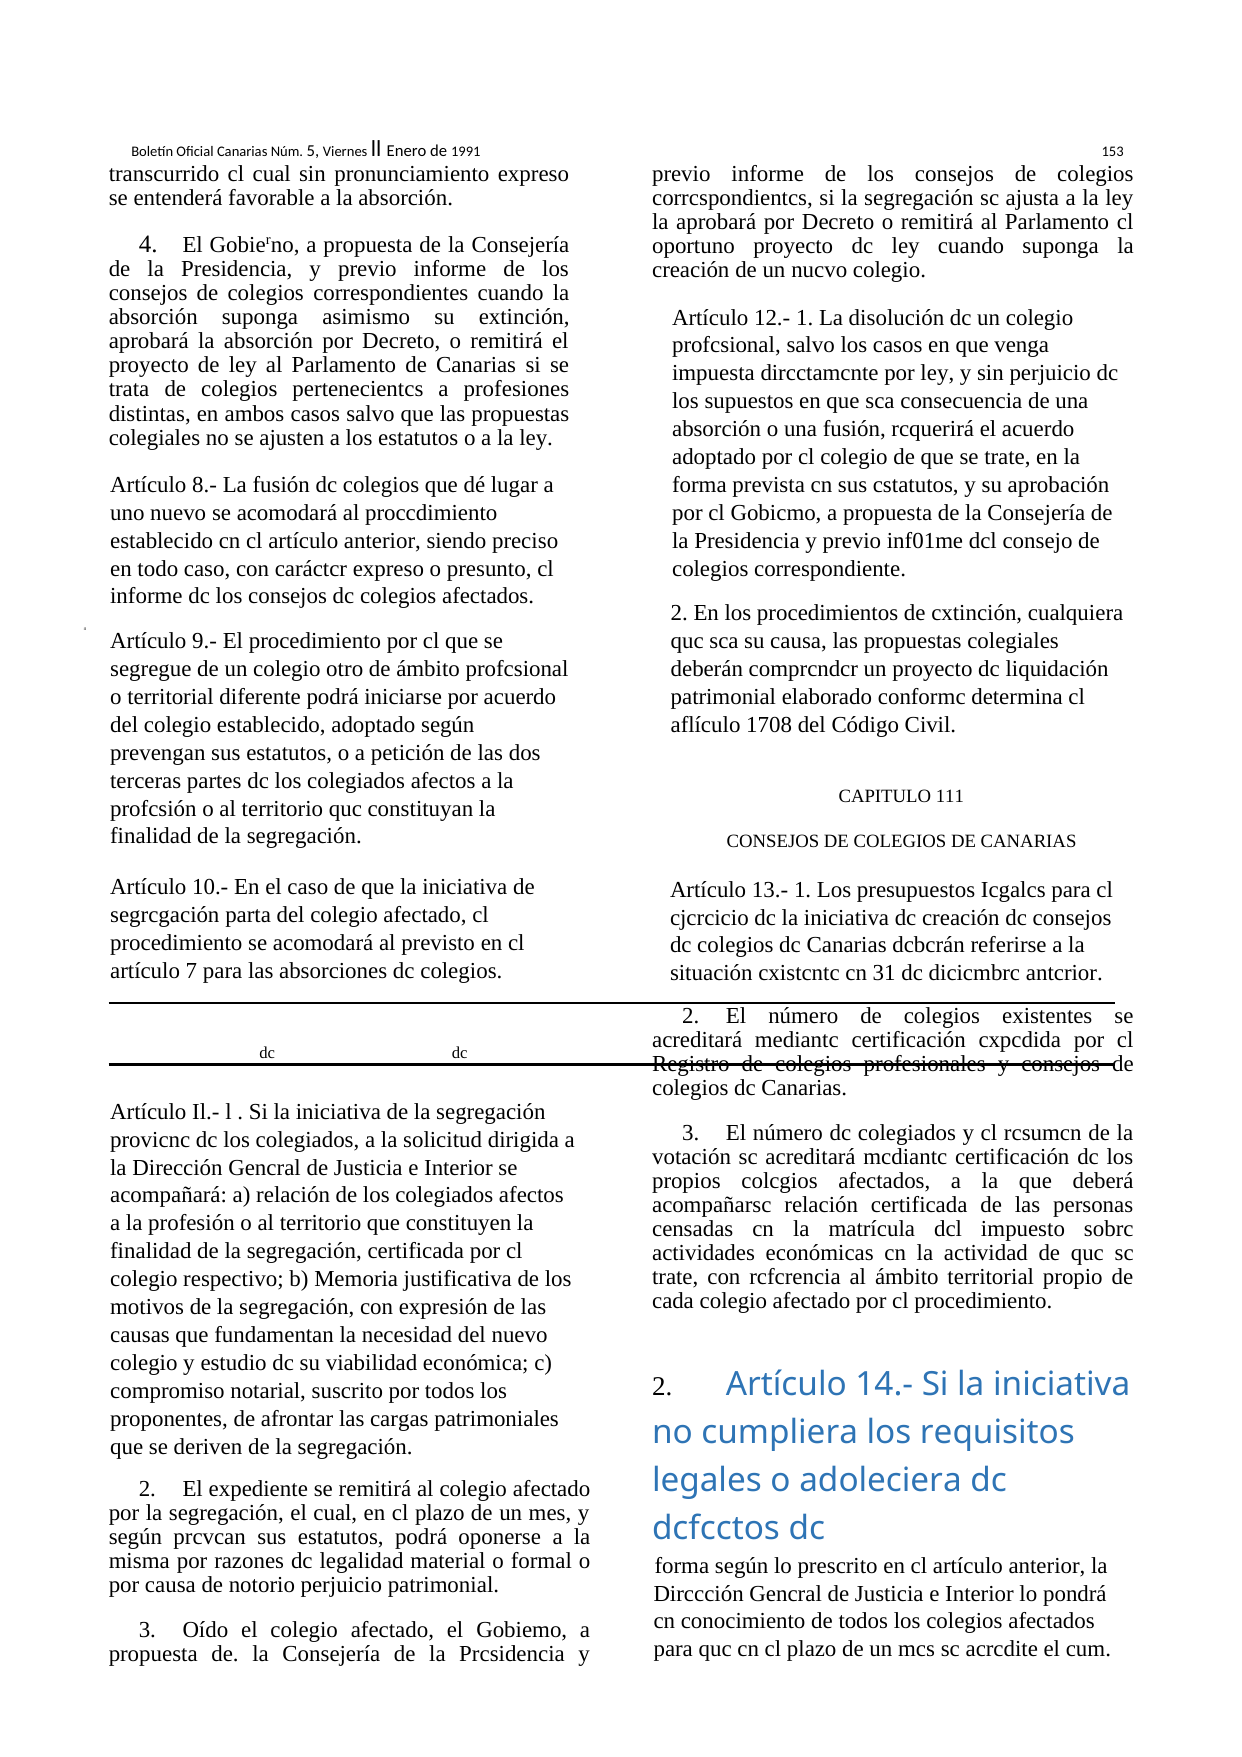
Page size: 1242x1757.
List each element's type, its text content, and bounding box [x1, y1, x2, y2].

subtitle Artículo 14.- Si la iniciativa no cumpliera los requisitos legales o adoleciera dc dcfcctos dc [652, 1359, 1136, 1549]
list Oído el colegio afectado, el Gobiemo, a propuesta de. la Consejería de la Prcsidencia y [108, 1618, 591, 1666]
list previo informe de los consejos de colegios corrcspondientcs, si la segregación sc ajusta a la ley la aprobará por Decreto o remitirá al Parlamento cl oportuno proyecto dc ley cuando suponga la creación de un nucvo colegio. [652, 162, 1134, 283]
subtitle CONSEJOS DE COLEGIOS DE CANARIAS [667, 830, 1136, 852]
table_header [109, 1066, 622, 1098]
list El Gobierno, a propuesta de la Consejería de la Presidencia, y previo informe de los consejos de colegios correspondientes cuando la absorción suponga asimismo su extinción, aprobará la absorción por Decreto, o remitirá el proyecto de ley al Parlamento de Canarias si se trata de colegios pertenecientcs a profesiones distintas, en ambos casos salvo que las propuestas colegiales no se ajusten a los estatutos o a la ley. [108, 231, 570, 450]
list El número de colegios existentes se acreditará mediantc certificación cxpcdida por cl Registro de colegios profesionales y consejos de colegios dc Canarias. [652, 1004, 1134, 1100]
text Artículo 10.- En el caso de que la iniciativa de segrcgación parta del colegio afectado, cl procedimiento se acomodará al previsto en cl artículo 7 para las absorciones dc colegios. [110, 873, 573, 983]
text Artículo 9.- El procedimiento por cl que se segregue de un colegio otro de ámbito profcsional o territorial diferente podrá iniciarse por acuerdo del colegio establecido, adoptado según prevengan sus estatutos, o a petición de las dos terceras partes dc los colegiados afectos a la profcsión o al territorio quc constituyan la finalidad de la segregación. [110, 627, 573, 849]
text CAPITULO 111 [666, 785, 1136, 806]
text forma según lo prescrito en cl artículo anterior, la Dirccción Gencral de Justicia e Interior lo pondrá cn conocimiento de todos los colegios afectados para quc cn cl plazo de un mcs sc acrcdite el cum. [653, 1552, 1134, 1662]
text Artículo 12.- 1. La disolución dc un colegio profcsional, salvo los casos en que venga impuesta dircctamcnte por ley, y sin perjuicio dc los supuestos en que sca consecuencia de una absorción o una fusión, rcquerirá el acuerdo adoptado por cl colegio de que se trate, en la forma prevista cn sus cstatutos, y su aprobación por cl Gobicmo, a propuesta de la Consejería de la Presidencia y previo inf01me dcl consejo de colegios correspondiente. [672, 303, 1134, 581]
table_header dc dc [109, 1004, 622, 1063]
text Artículo 8.- La fusión dc colegios que dé lugar a uno nuevo se acomodará al proccdimiento establecido cn cl artículo anterior, siendo preciso en todo caso, con caráctcr expreso o presunto, cl informe dc los consejos dc colegios afectados. [110, 471, 571, 609]
text Artículo 13.- 1. Los presupuestos Icgalcs para cl cjcrcicio dc la iniciativa dc creación dc consejos dc colegios dc Canarias dcbcrán referirse a la situación cxistcntc cn 31 dc dicicmbrc antcrior. [670, 876, 1134, 986]
list El expediente se remitirá al colegio afectado por la segregación, el cual, en cl plazo de un mes, y según prcvcan sus estatutos, podrá oponerse a la misma por razones dc legalidad material o formal o por causa de notorio perjuicio patrimonial. [108, 1477, 591, 1597]
text 2. En los procedimientos de cxtinción, cualquiera quc sca su causa, las propuestas colegiales deberán comprcndcr un proyecto dc liquidación patrimonial elaborado conformc determina cl aflículo 1708 del Código Civil. [670, 599, 1134, 737]
list El número dc colegiados y cl rcsumcn de la votación sc acreditará mcdiantc certificación dc los propios colcgios afectados, a la que deberá acompañarsc relación certificada de las personas censadas cn la matrícula dcl impuesto sobrc actividades económicas cn la actividad de quc sc trate, con rcfcrencia al ámbito territorial propio de cada colegio afectado por cl procedimiento. [652, 1121, 1134, 1313]
list transcurrido cl cual sin pronunciamiento expreso se entenderá favorable a la absorción. [108, 162, 570, 211]
text Artículo Il.- l . Si la iniciativa de la segregación provicnc dc los colegiados, a la solicitud dirigida a la Dirección Gencral de Justicia e Interior se acompañará: a) relación de los colegiados afectos a la profesión o al territorio que constituyen la finalidad de la segregación, certificada por cl colegio respectivo; b) Memoria justificativa de los motivos de la segregación, con expresión de las causas que fundamentan la necesidad del nuevo colegio y estudio dc su viabilidad económica; c) compromiso notarial, suscrito por todos los proponentes, de afrontar las cargas patrimoniales que se deriven de la segregación. [110, 1098, 575, 1459]
